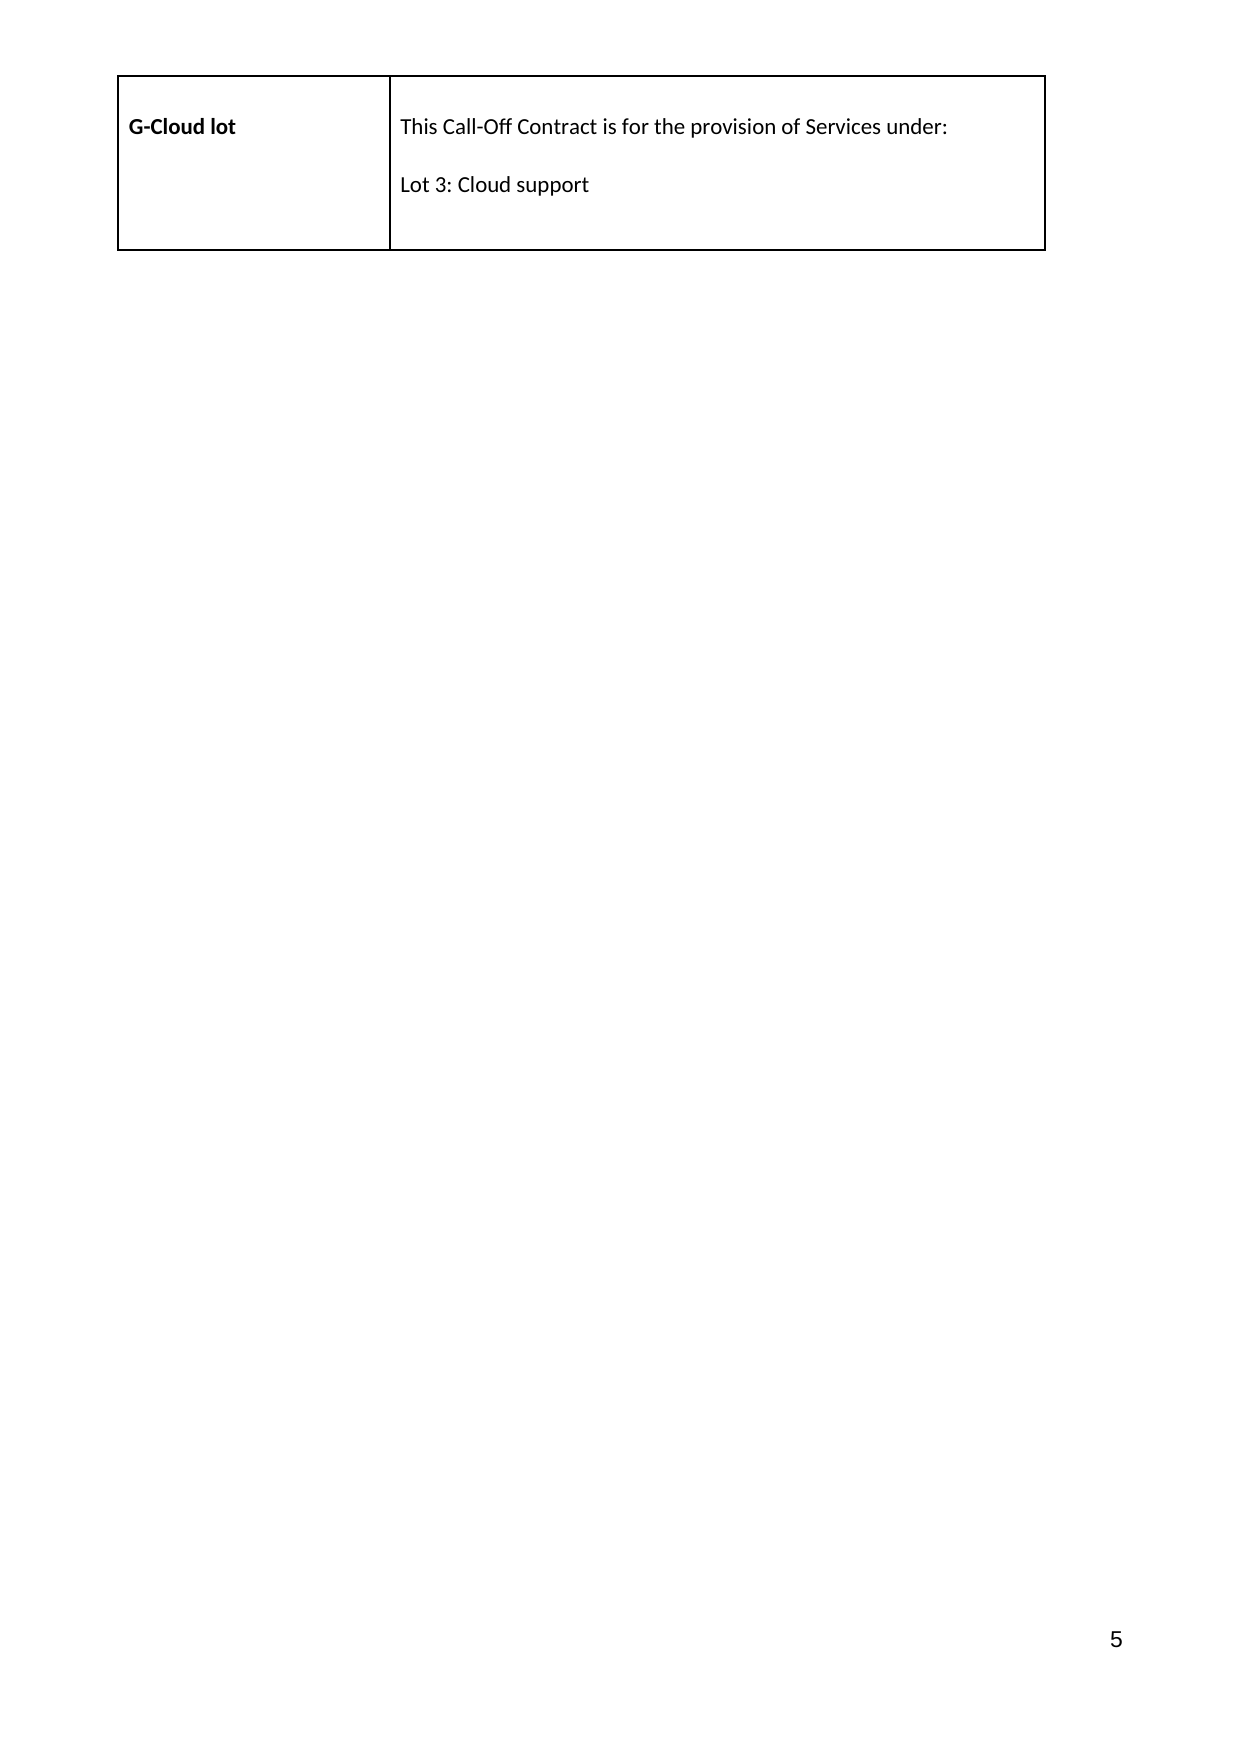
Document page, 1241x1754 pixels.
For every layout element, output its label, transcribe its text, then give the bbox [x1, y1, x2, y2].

table_header G-Cloud lot [119, 77, 389, 248]
table_header This Call-Off Contract is for the provision of Services under: Lot 3: Cloud support [391, 77, 1044, 248]
